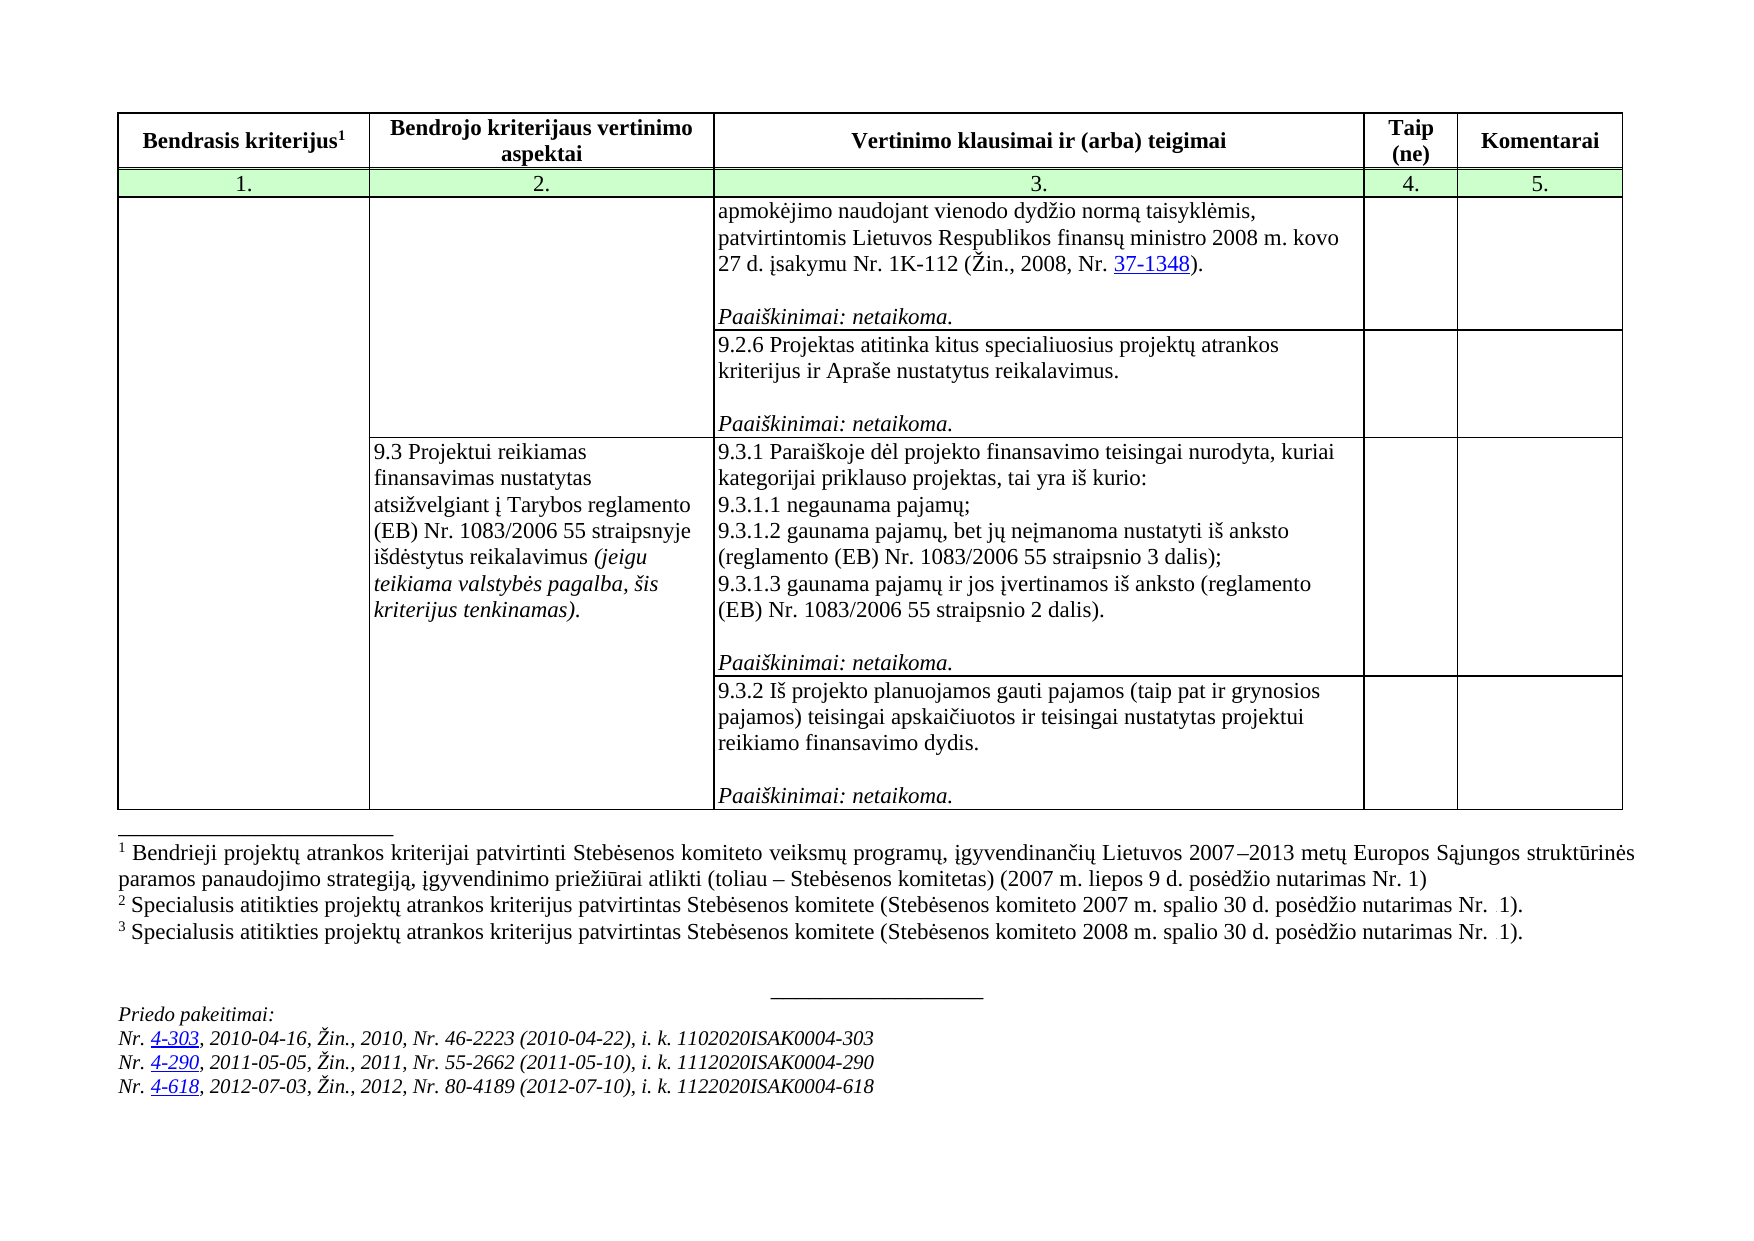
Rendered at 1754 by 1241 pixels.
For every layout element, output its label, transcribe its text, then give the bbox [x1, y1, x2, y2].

table_cell 9.2.6 Projektas atitinka kitus specialiuosius projektų atrankos kriterijus ir Apraše nustatytus reikalavimus. Paaiškinimai: netaikoma. [715, 331, 1363, 436]
text 2 Specialusis atitikties projektų atrankos kriterijus patvirtintas Stebėsenos komitete (Stebėsenos komiteto 2007 m. spalio 30 d. posėdžio nutarimas Nr. . 1). [118, 891, 1635, 918]
text 3 Specialusis atitikties projektų atrankos kriterijus patvirtintas Stebėsenos komitete (Stebėsenos komiteto 2008 m. spalio 30 d. posėdžio nutarimas Nr. . 1). [118, 918, 1635, 944]
table_cell 5. [1458, 170, 1622, 196]
table_cell [1458, 677, 1622, 808]
table_header Vertinimo klausimai ir (arba) teigimai [715, 114, 1363, 167]
table_cell [1365, 198, 1457, 329]
table_cell [1365, 677, 1457, 808]
table_cell 1. [119, 170, 369, 196]
table_cell [1365, 438, 1457, 675]
table_header Bendrojo kriterijaus vertinimo aspektai [370, 114, 713, 167]
text Nr. 4-618, 2012-07-03, Žin., 2012, Nr. 80-4189 (2012-07-10), i. k. 1122020ISAK0004-618 [118, 1074, 1635, 1098]
table_cell [119, 198, 369, 808]
table_cell [1458, 438, 1622, 675]
table_cell 9.3 Projektui reikiamas finansavimas nustatytas atsižvelgiant į Tarybos reglamento (EB) Nr. 1083/2006 55 straipsnyje išdėstytus reikalavimus (jeigu teikiama valstybės pagalba, šis kriterijus tenkinamas). [370, 438, 713, 808]
table_cell apmokėjimo naudojant vienodo dydžio normą taisyklėmis, patvirtintomis Lietuvos Respublikos finansų ministro 2008 m. kovo 27 d. įsakymu Nr. 1K-112 (Žin., 2008, Nr. 37-1348). Paaiškinimai: netaikoma. [715, 198, 1363, 329]
text Nr. 4-290, 2011-05-05, Žin., 2011, Nr. 55-2662 (2011-05-10), i. k. 1112020ISAK0004-290 [118, 1050, 1635, 1074]
text _________________ [118, 973, 1635, 1002]
table_cell 9.3.2 Iš projekto planuojamos gauti pajamos (taip pat ir grynosios pajamos) teisingai apskaičiuotos ir teisingai nustatytas projektui reikiamo finansavimo dydis. Paaiškinimai: netaikoma. [715, 677, 1363, 808]
table_cell [1365, 331, 1457, 436]
table_cell [370, 198, 713, 436]
table_cell [1458, 198, 1622, 329]
table_cell 9.3.1 Paraiškoje dėl projekto finansavimo teisingai nurodyta, kuriai kategorijai priklauso projektas, tai yra iš kurio: 9.3.1.1 negaunama pajamų; 9.3.1.2 gaunama pajamų, bet jų neįmanoma nustatyti iš anksto (reglamento (EB) Nr. 1083/2006 55 straipsnio 3 dalis); 9.3.1.3 gaunama pajamų ir jos įvertinamos iš anksto (reglamento (EB) Nr. 1083/2006 55 straipsnio 2 dalis). Paaiškinimai: netaikoma. [715, 438, 1363, 675]
table_header Taip (ne) [1365, 114, 1457, 167]
text 1 Bendrieji projektų atrankos kriterijai patvirtinti Stebėsenos komiteto veiksmų programų, įgyvendinančių Lietuvos 2007–2013 metų Europos Sąjungos struktūrinės paramos panaudojimo strategiją, įgyvendinimo priežiūrai atlikti (toliau – Stebėsenos komitetas) (2007 m. liepos 9 d. posėdžio nutarimas Nr. 1) [118, 839, 1635, 891]
text Nr. 4-303, 2010-04-16, Žin., 2010, Nr. 46-2223 (2010-04-22), i. k. 1102020ISAK0004-303 [118, 1026, 1635, 1050]
table_header Komentarai [1458, 114, 1622, 167]
table_cell 2. [370, 170, 713, 196]
text ______________________ [118, 810, 1635, 839]
table_header Bendrasis kriterijus1 [119, 114, 369, 167]
table_cell 3. [715, 170, 1363, 196]
table_cell [1458, 331, 1622, 436]
text Priedo pakeitimai: [118, 1002, 1635, 1026]
table_cell 4. [1365, 170, 1457, 196]
